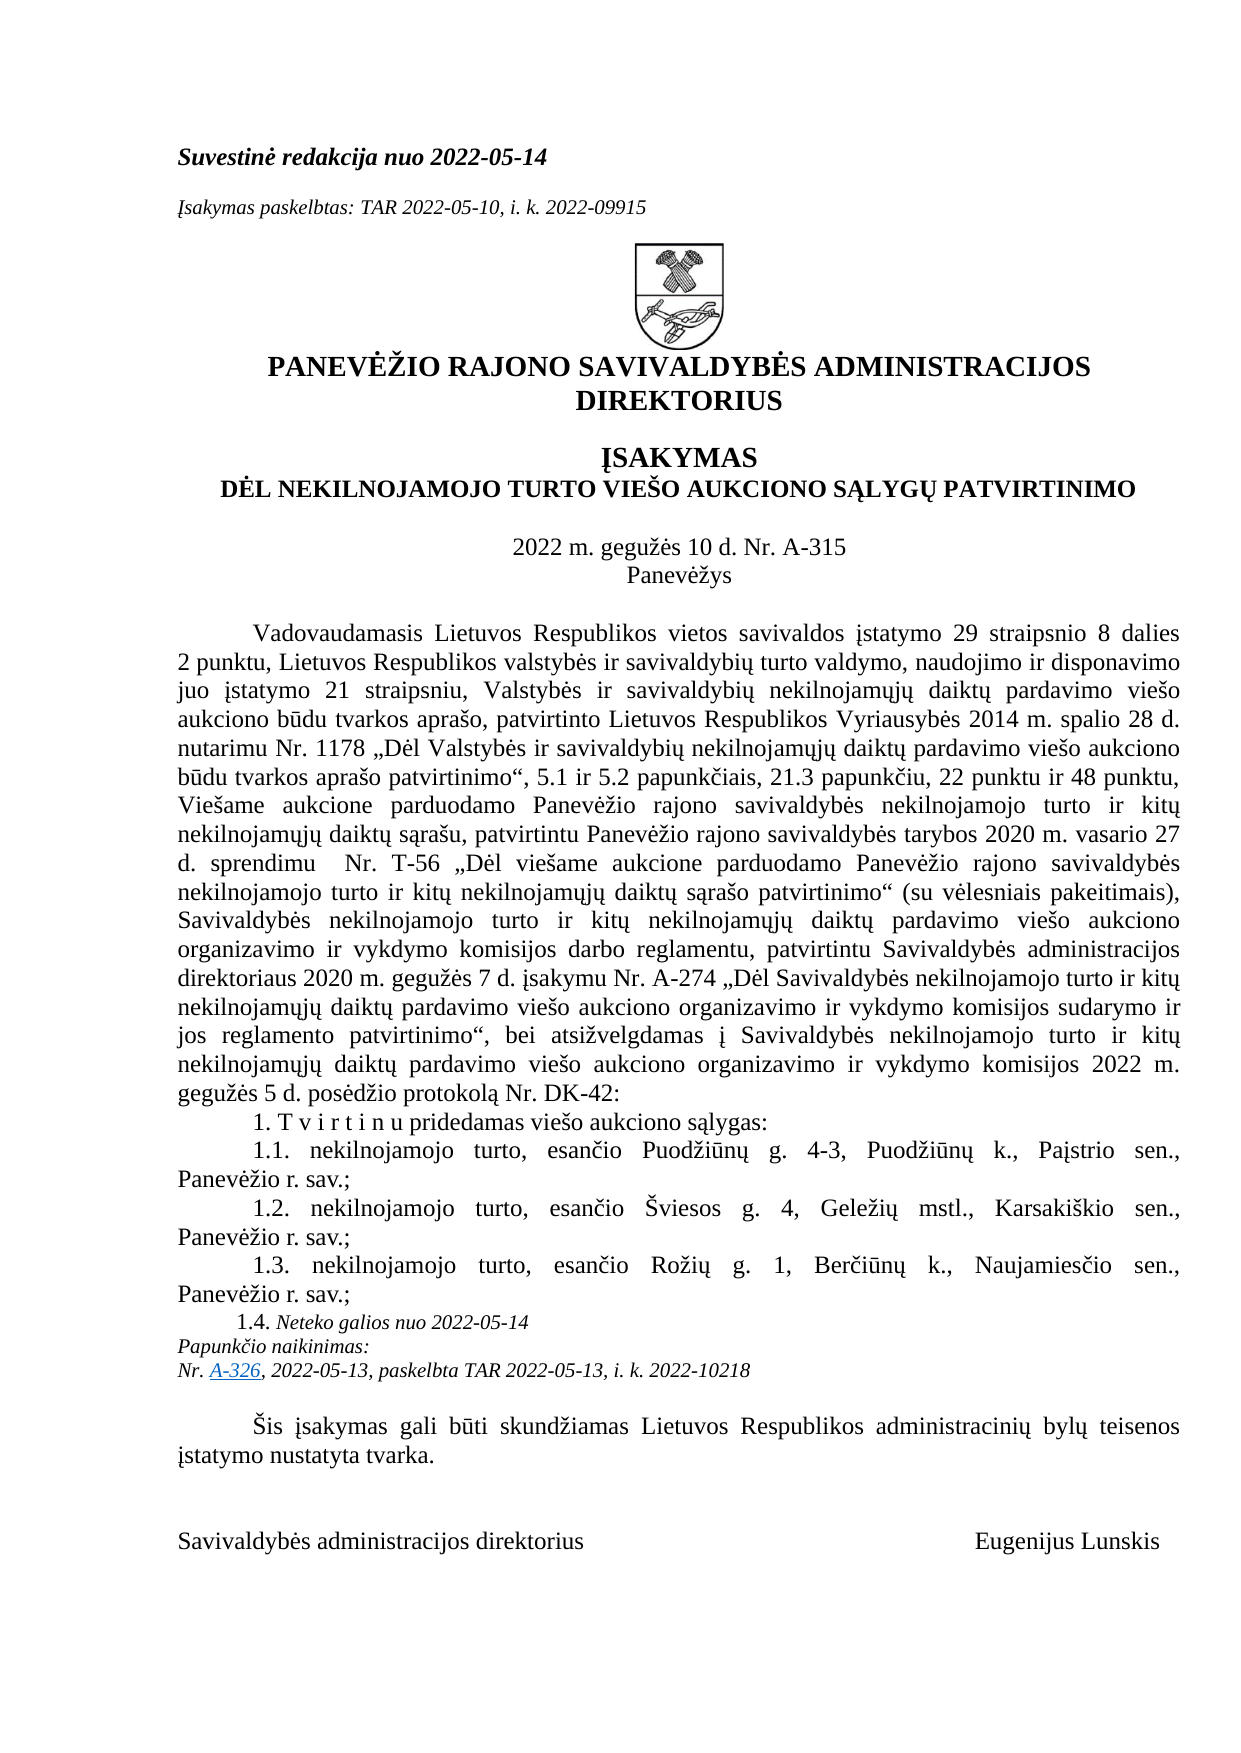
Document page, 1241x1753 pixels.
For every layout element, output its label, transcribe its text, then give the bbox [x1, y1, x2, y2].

text Papunkčio naikinimas: [177, 1334, 1181, 1358]
text Savivaldybės administracijos direktorius Eugenijus Lunskis [177, 1526, 1181, 1555]
text 1.4. Neteko galios nuo 2022-05-14 [177, 1308, 1181, 1334]
text DIREKTORIUS [177, 383, 1181, 416]
text DĖL NEKILNOJAMOJO TURTO VIEŠO AUKCIONO SĄLYGŲ PATVIRTINIMO [177, 474, 1179, 503]
text 1.3. nekilnojamojo turto, esančio Rožių g. 1, Berčiūnų k., Naujamiesčio sen., Panevėžio r. sav.; [177, 1250, 1181, 1308]
text 2022 m. gegužės 10 d. Nr. A-315 [177, 532, 1181, 560]
text Vadovaudamasis Lietuvos Respublikos vietos savivaldos įstatymo 29 straipsnio 8 dalies 2 punktu, Lietuvos Respublikos valstybės ir savivaldybių turto valdymo, naudojimo ir disponavimo juo įstatymo 21 straipsniu, Valstybės ir savivaldybių nekilnojamųjų daiktų pardavimo viešo aukciono būdu tvarkos aprašo, patvirtinto Lietuvos Respublikos Vyriausybės 2014 m. spalio 28 d. nutarimu Nr. 1178 „Dėl Valstybės ir savivaldybių nekilnojamųjų daiktų pardavimo viešo aukciono būdu tvarkos aprašo patvirtinimo“, 5.1 ir 5.2 papunkčiais, 21.3 papunkčiu, 22 punktu ir 48 punktu, Viešame aukcione parduodamo Panevėžio rajono savivaldybės nekilnojamojo turto ir kitų nekilnojamųjų daiktų sąrašu, patvirtintu Panevėžio rajono savivaldybės tarybos 2020 m. vasario 27 d. sprendimu Nr. T-56 „Dėl viešame aukcione parduodamo Panevėžio rajono savivaldybės nekilnojamojo turto ir kitų nekilnojamųjų daiktų sąrašo patvirtinimo“ (su vėlesniais pakeitimais), Savivaldybės nekilnojamojo turto ir kitų nekilnojamųjų daiktų pardavimo viešo aukciono organizavimo ir vykdymo komisijos darbo reglamentu, patvirtintu Savivaldybės administracijos direktoriaus 2020 m. gegužės 7 d. įsakymu Nr. A-274 „Dėl Savivaldybės nekilnojamojo turto ir kitų nekilnojamųjų daiktų pardavimo viešo aukciono organizavimo ir vykdymo komisijos sudarymo ir jos reglamento patvirtinimo“, bei atsižvelgdamas į Savivaldybės nekilnojamojo turto ir kitų nekilnojamųjų daiktų pardavimo viešo aukciono organizavimo ir vykdymo komisijos 2022 m. gegužės 5 d. posėdžio protokolą Nr. DK-42: [177, 618, 1181, 1107]
text Panevėžys [177, 560, 1181, 589]
text Šis įsakymas gali būti skundžiamas Lietuvos Respublikos administracinių bylų teisenos įstatymo nustatyta tvarka. [177, 1411, 1181, 1468]
text Nr. A-326, 2022-05-13, paskelbta TAR 2022-05-13, i. k. 2022-10218 [177, 1358, 1181, 1382]
text PANEVĖŽIO RAJONO SAVIVALDYBĖS ADMINISTRACIJOS [177, 349, 1181, 383]
text 1.1. nekilnojamojo turto, esančio Puodžiūnų g. 4-3, Puodžiūnų k., Paįstrio sen., Panevėžio r. sav.; [177, 1135, 1181, 1193]
text 1.2. nekilnojamojo turto, esančio Šviesos g. 4, Geležių mstl., Karsakiškio sen., Panevėžio r. sav.; [177, 1193, 1181, 1250]
text Įsakymas paskelbtas: TAR 2022-05-10, i. k. 2022-09915 [177, 195, 1181, 219]
text Suvestinė redakcija nuo 2022-05-14 [177, 142, 1181, 171]
text 1. T v i r t i n u pridedamas viešo aukciono sąlygas: [177, 1107, 1181, 1135]
text ĮSAKYMAS [177, 441, 1181, 474]
